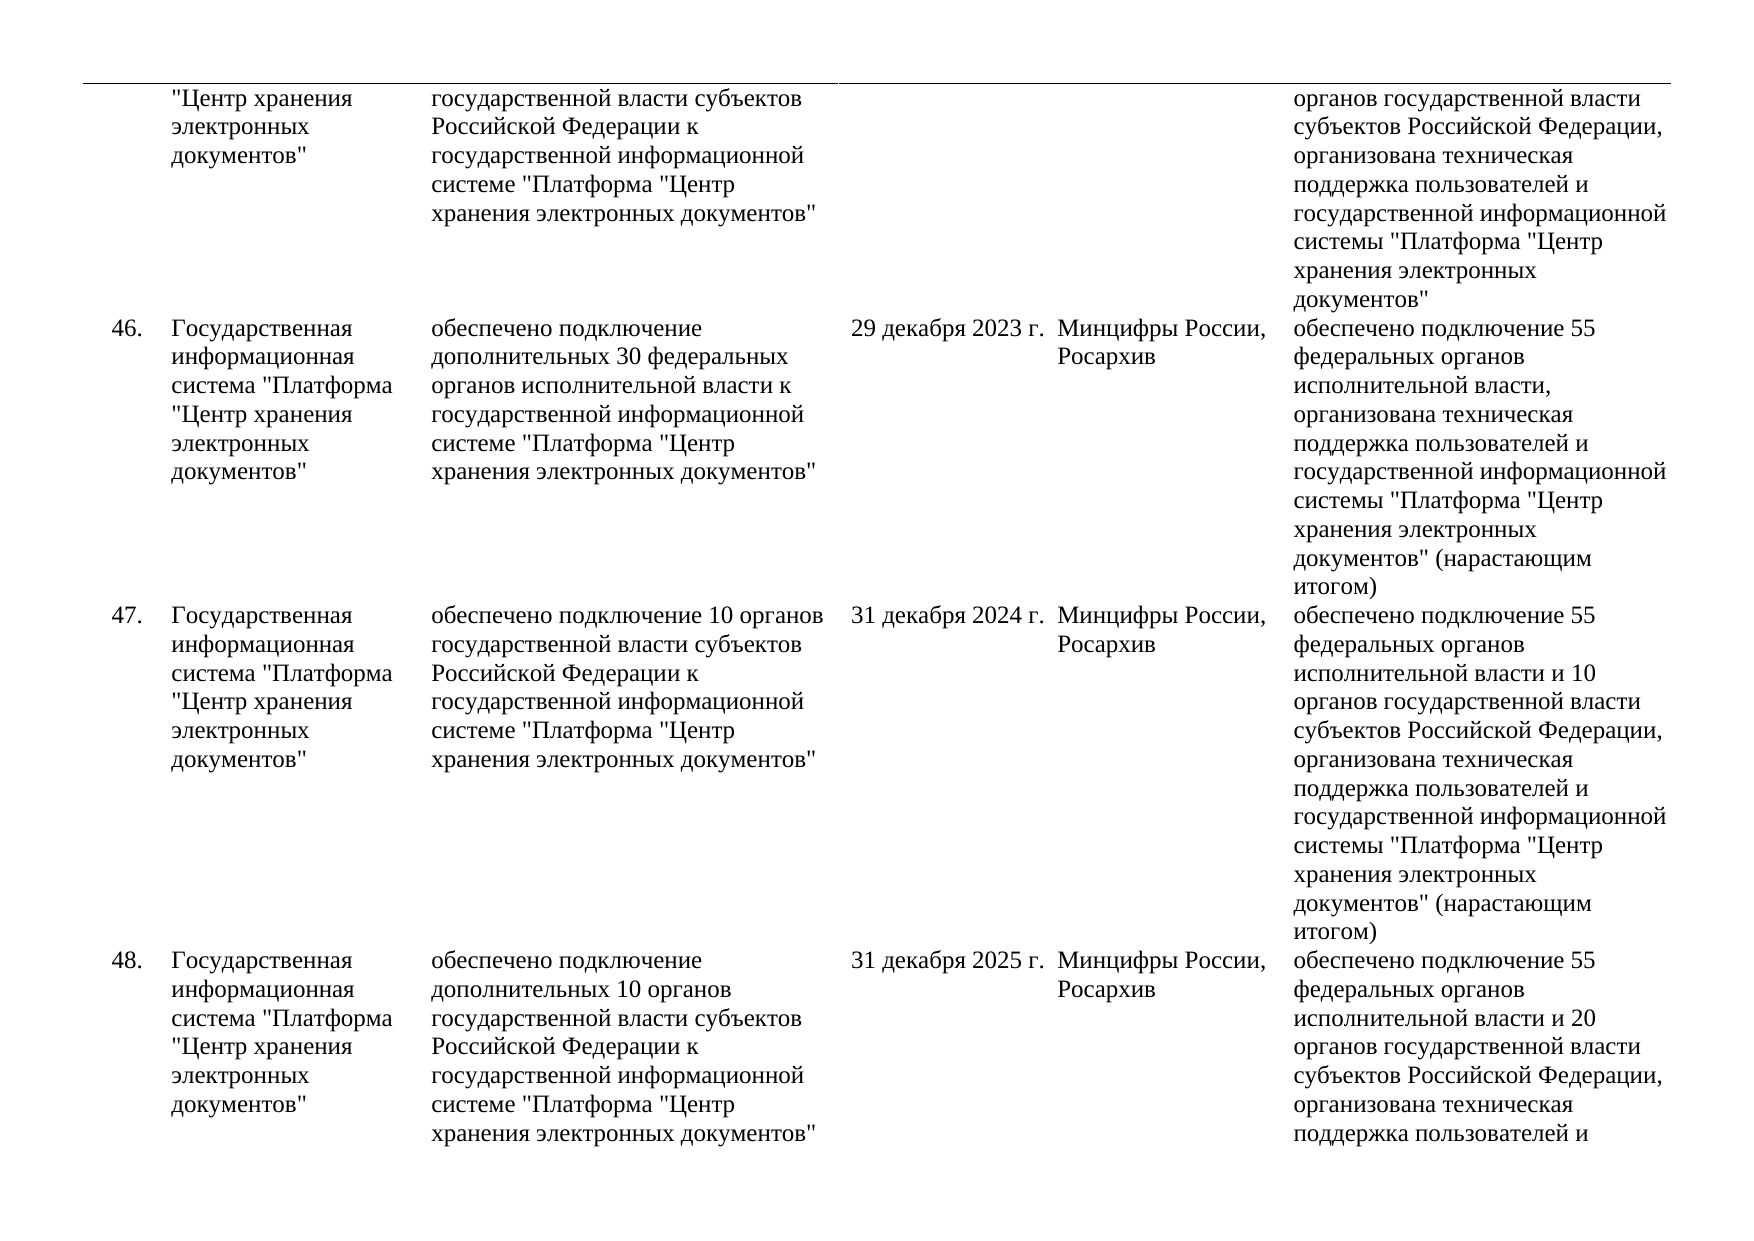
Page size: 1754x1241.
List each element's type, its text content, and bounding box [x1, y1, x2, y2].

table_cell [83, 84, 171, 313]
table_cell обеспечено подключение 10 органов государственной власти субъектов Российской Федерации к государственной информационной системе "Платформа "Центр хранения электронных документов" [431, 600, 838, 945]
table_cell обеспечено подключение 55 федеральных органов исполнительной власти и 10 органов государственной власти субъектов Российской Федерации, организована техническая поддержка пользователей и государственной информационной системы "Платформа "Центр хранения электронных документов" (нарастающим итогом) [1293, 600, 1671, 945]
table_cell обеспечено подключение дополнительных 10 органов государственной власти субъектов Российской Федерации к государственной информационной системе "Платформа "Центр хранения электронных документов" [431, 945, 838, 1146]
table_cell 31 декабря 2024 г. [839, 600, 1057, 945]
table_cell Государственная информационная система "Платформа "Центр хранения электронных документов" [171, 600, 431, 945]
table_cell 47. [83, 600, 171, 945]
table_cell 46. [83, 313, 171, 600]
table_cell государственной власти субъектов Российской Федерации к государственной информационной системе "Платформа "Центр хранения электронных документов" [431, 84, 838, 313]
table_cell "Центр хранения электронных документов" [171, 84, 431, 313]
table_cell [1057, 84, 1293, 313]
table_cell обеспечено подключение 55 федеральных органов исполнительной власти, организована техническая поддержка пользователей и государственной информационной системы "Платформа "Центр хранения электронных документов" (нарастающим итогом) [1293, 313, 1671, 600]
table_cell обеспечено подключение дополнительных 30 федеральных органов исполнительной власти к государственной информационной системе "Платформа "Центр хранения электронных документов" [431, 313, 838, 600]
table_cell Минцифры России, Росархив [1057, 600, 1293, 945]
table_cell [839, 84, 1057, 313]
table_cell обеспечено подключение 55 федеральных органов исполнительной власти и 20 органов государственной власти субъектов Российской Федерации, организована техническая поддержка пользователей и [1293, 945, 1671, 1146]
table_cell Минцифры России, Росархив [1057, 313, 1293, 600]
table_cell 29 декабря 2023 г. [839, 313, 1057, 600]
table_cell Минцифры России, Росархив [1057, 945, 1293, 1146]
table_cell 48. [83, 945, 171, 1146]
table_cell 31 декабря 2025 г. [839, 945, 1057, 1146]
table_cell Государственная информационная система "Платформа "Центр хранения электронных документов" [171, 945, 431, 1146]
table_cell органов государственной власти субъектов Российской Федерации, организована техническая поддержка пользователей и государственной информационной системы "Платформа "Центр хранения электронных документов" [1293, 84, 1671, 313]
table_cell Государственная информационная система "Платформа "Центр хранения электронных документов" [171, 313, 431, 600]
